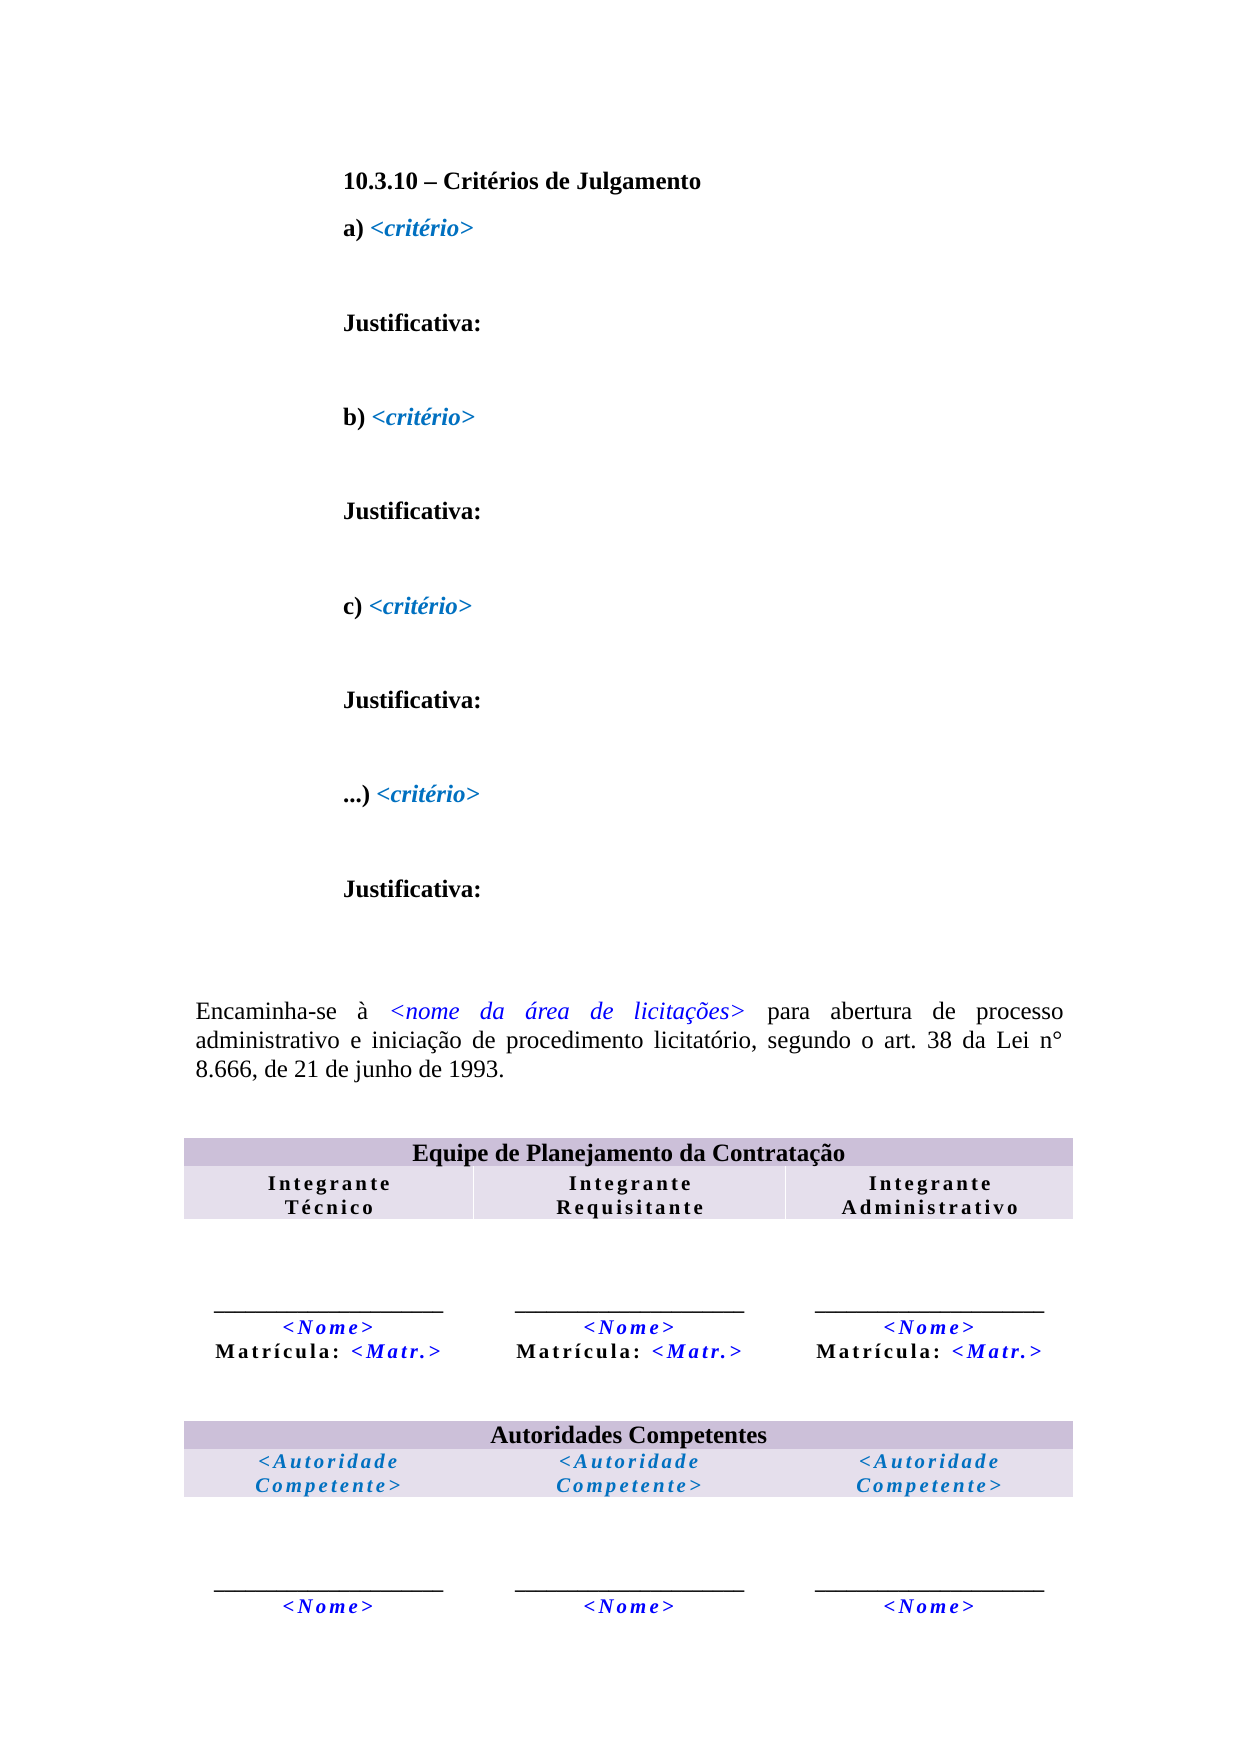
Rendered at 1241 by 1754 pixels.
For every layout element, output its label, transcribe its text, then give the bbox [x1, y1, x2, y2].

table_cell <Autoridade Competente> [786, 1449, 1073, 1497]
text ...) <critério> [343, 779, 1064, 808]
table_cell Integrante Administrativo [786, 1166, 1073, 1219]
table_cell Integrante Técnico [184, 1166, 473, 1219]
table_cell ______________________ <Nome> Matrícula: <Matr.> [473, 1219, 786, 1363]
text Justificativa: [343, 307, 1064, 336]
text 10.3.10 – Critérios de Julgamento [343, 165, 1064, 195]
table_cell <Autoridade Competente> [184, 1449, 473, 1497]
text Justificativa: [343, 873, 1064, 903]
table_cell Integrante Requisitante [474, 1166, 785, 1219]
text c) <critério> [343, 590, 1064, 619]
text a) <critério> [343, 212, 1064, 242]
text Encaminha-se à <nome da área de licitações> para abertura de processo administrativo e iniciação de procedimento licitatório, segundo o art. 38 da Lei n° 8.666, de 21 de junho de 1993. [195, 996, 1064, 1082]
table_header Equipe de Planejamento da Contratação [184, 1138, 1073, 1166]
text Justificativa: [343, 496, 1064, 525]
table_cell ______________________ <Nome> [473, 1498, 786, 1618]
table_cell <Autoridade Competente> [473, 1449, 786, 1497]
table_cell ______________________ <Nome> [184, 1498, 473, 1618]
table_cell ______________________ <Nome> [786, 1498, 1073, 1618]
text b) <critério> [343, 401, 1064, 431]
table_header Autoridades Competentes [184, 1421, 1073, 1449]
table_cell ______________________ <Nome> Matrícula: <Matr.> [184, 1219, 473, 1363]
table_cell ______________________ <Nome> Matrícula: <Matr.> [786, 1219, 1073, 1363]
text Justificativa: [343, 684, 1064, 714]
